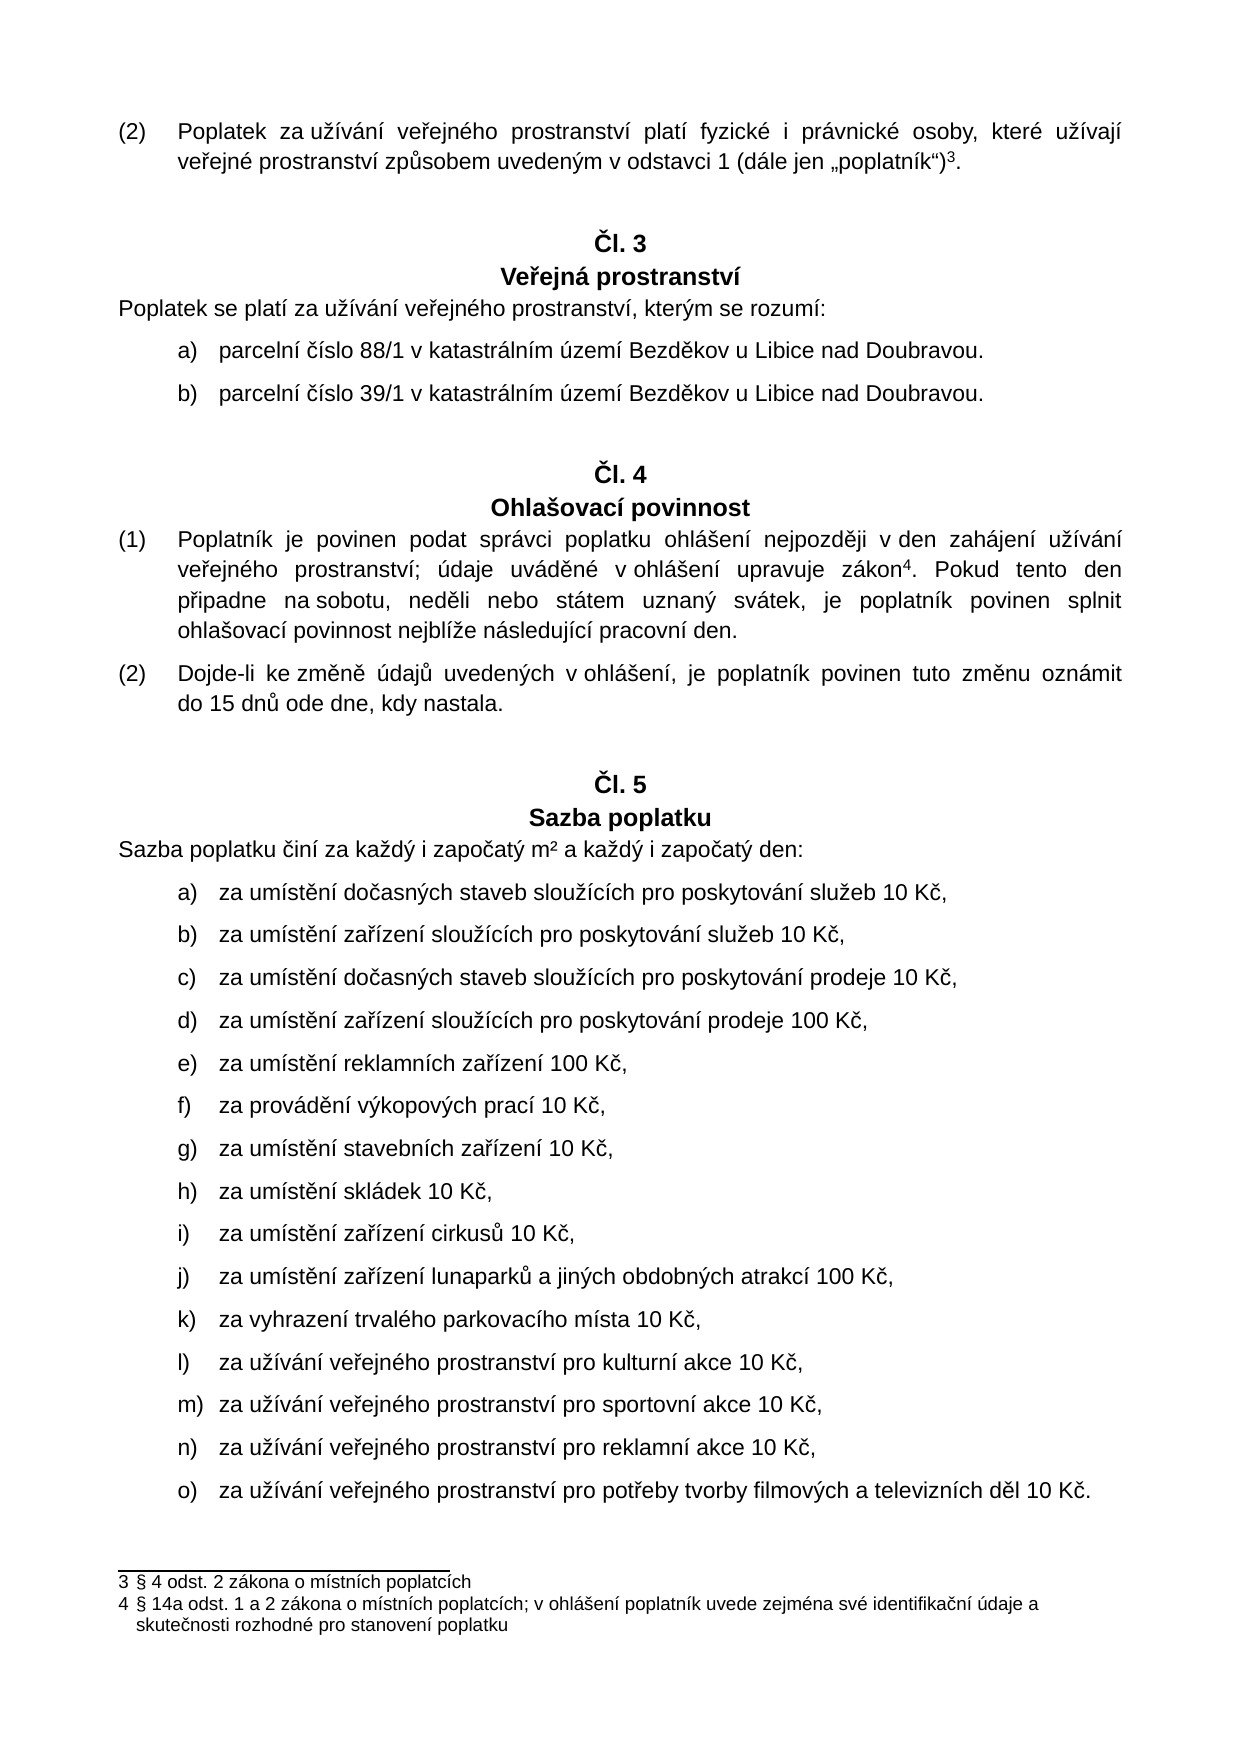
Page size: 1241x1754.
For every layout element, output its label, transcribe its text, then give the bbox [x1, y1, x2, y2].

list za umístění stavebních zařízení 10 Kč, [177, 1135, 1122, 1161]
list za provádění výkopových prací 10 Kč, [177, 1092, 1122, 1119]
text Sazba poplatku činí za každý i započatý m² a každý i započatý den: [118, 836, 1122, 862]
list za umístění reklamních zařízení 100 Kč, [177, 1049, 1122, 1076]
list Poplatek za užívání veřejného prostranství platí fyzické i právnické osoby, které užívají veřejné prostranství způsobem uvedeným v odstavci 1 (dále jen „poplatník“). [118, 118, 1122, 175]
list za umístění dočasných staveb sloužících pro poskytování prodeje 10 Kč, [177, 964, 1122, 991]
subtitle Čl. 4 Ohlašovací povinnost [118, 460, 1122, 522]
list za užívání veřejného prostranství pro kulturní akce 10 Kč, [177, 1348, 1122, 1375]
list za umístění zařízení sloužících pro poskytování prodeje 100 Kč, [177, 1007, 1122, 1033]
list parcelní číslo 39/1 v katastrálním území Bezděkov u Libice nad Doubravou. [177, 380, 1122, 406]
list Dojde-li ke změně údajů uvedených v ohlášení, je poplatník povinen tuto změnu oznámit do 15 dnů ode dne, kdy nastala. [118, 659, 1122, 716]
subtitle Čl. 3 Veřejná prostranství [118, 228, 1122, 290]
subtitle Čl. 5 Sazba poplatku [118, 770, 1122, 832]
list za umístění zařízení sloužících pro poskytování služeb 10 Kč, [177, 921, 1122, 948]
list § 14a odst. 1 a 2 zákona o místních poplatcích; v ohlášení poplatník uvede zejména své identifikační údaje a skutečnosti rozhodné pro stanovení poplatku [118, 1592, 1122, 1635]
list za umístění dočasných staveb sloužících pro poskytování služeb 10 Kč, [177, 879, 1122, 905]
list za užívání veřejného prostranství pro reklamní akce 10 Kč, [177, 1434, 1122, 1460]
list Poplatník je povinen podat správci poplatku ohlášení nejpozději v den zahájení užívání veřejného prostranství; údaje uváděné v ohlášení upravuje zákon. Pokud tento den připadne na sobotu, neděli nebo státem uznaný svátek, je poplatník povinen splnit ohlašovací povinnost nejblíže následující pracovní den. [118, 526, 1122, 643]
list za umístění zařízení cirkusů 10 Kč, [177, 1220, 1122, 1247]
text Poplatek se platí za užívání veřejného prostranství, kterým se rozumí: [118, 294, 1122, 321]
list za užívání veřejného prostranství pro sportovní akce 10 Kč, [177, 1391, 1122, 1418]
list za užívání veřejného prostranství pro potřeby tvorby filmových a televizních děl 10 Kč. [177, 1477, 1122, 1503]
list parcelní číslo 88/1 v katastrálním území Bezděkov u Libice nad Doubravou. [177, 337, 1122, 364]
list za vyhrazení trvalého parkovacího místa 10 Kč, [177, 1306, 1122, 1332]
list § 4 odst. 2 zákona o místních poplatcích [118, 1571, 1122, 1592]
list za umístění zařízení lunaparků a jiných obdobných atrakcí 100 Kč, [177, 1263, 1122, 1289]
list za umístění skládek 10 Kč, [177, 1178, 1122, 1204]
